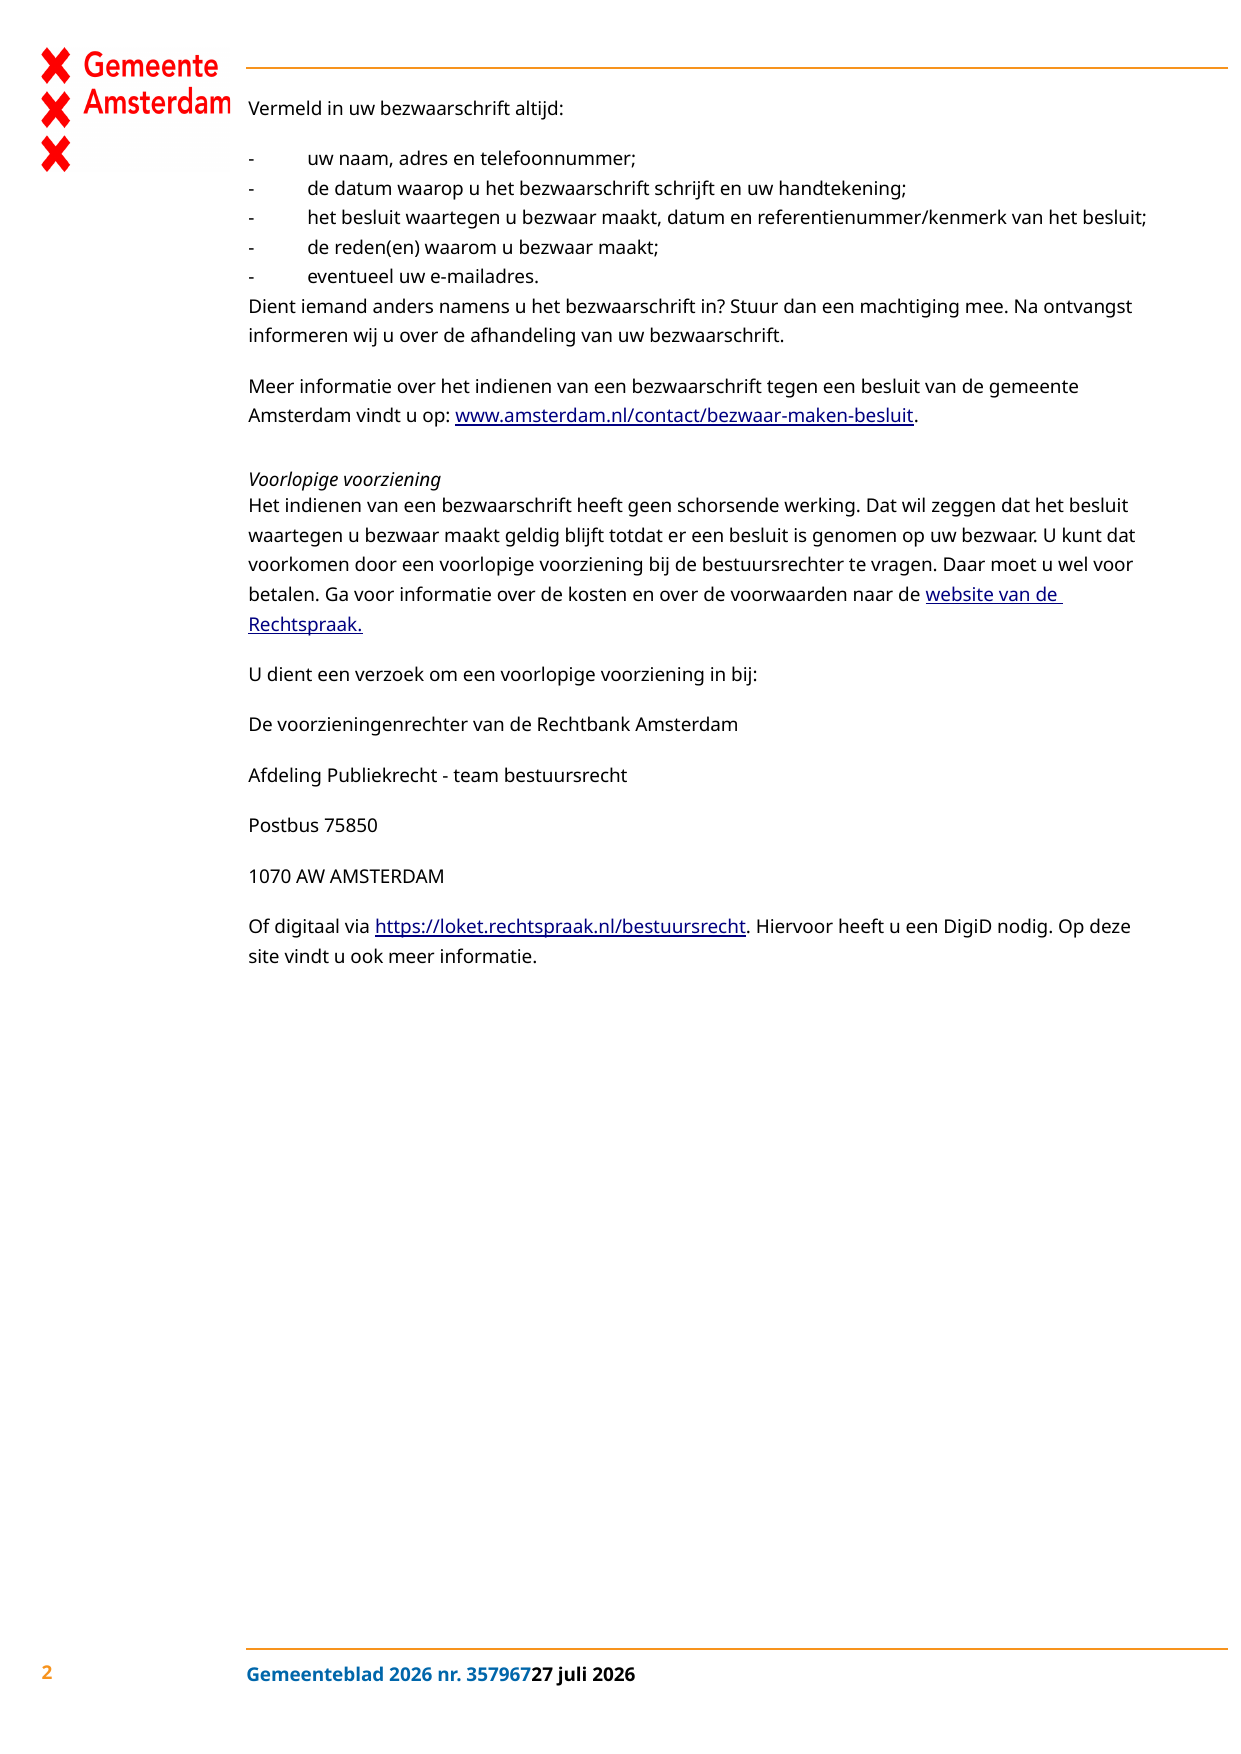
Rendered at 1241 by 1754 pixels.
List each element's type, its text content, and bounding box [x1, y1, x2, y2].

picture [41, 47, 231, 172]
text U dient een verzoek om een voorlopige voorziening in bij: [248, 661, 1152, 687]
text 1070 AW AMSTERDAM [248, 863, 1152, 888]
text Het indienen van een bezwaarschrift heeft geen schorsende werking. Dat wil zeggen dat het besluit waartegen u bezwaar maakt geldig blijft totdat er een besluit is genomen op uw bezwaar. U kunt dat voorkomen door een voorlopige voorziening bij de bestuursrechter te vragen. Daar moet u wel voor betalen. Ga voor informatie over de kosten en over de voorwaarden naar de website van de Rechtspraak. [248, 492, 1152, 636]
text Of digitaal via https://loket.rechtspraak.nl/bestuursrecht. Hiervoor heeft u een DigiD nodig. Op deze site vindt u ook meer informatie. [248, 913, 1152, 968]
list het besluit waartegen u bezwaar maakt, datum en referentienummer/kenmerk van het besluit; [248, 204, 1152, 230]
text De voorzieningenrechter van de Rechtbank Amsterdam [248, 712, 1152, 737]
text Afdeling Publiekrecht - team bestuursrecht [248, 762, 1152, 788]
text Dient iemand anders namens u het bezwaarschrift in? Stuur dan een machtiging mee. Na ontvangst informeren wij u over de afhandeling van uw bezwaarschrift. [248, 293, 1152, 348]
list de datum waarop u het bezwaarschrift schrijft en uw handtekening; [248, 175, 1152, 201]
text Meer informatie over het indienen van een bezwaarschrift tegen een besluit van de gemeente Amsterdam vindt u op: www.amsterdam.nl/contact/bezwaar-maken-besluit. [248, 373, 1152, 428]
list eventueel uw e-mailadres. [248, 263, 1152, 289]
text Postbus 75850 [248, 812, 1152, 838]
text Vermeld in uw bezwaarschrift altijd: [248, 95, 1152, 121]
text Voorlopige voorziening [248, 467, 1152, 492]
list uw naam, adres en telefoonnummer; [248, 145, 1152, 171]
list de reden(en) waarom u bezwaar maakt; [248, 234, 1152, 260]
